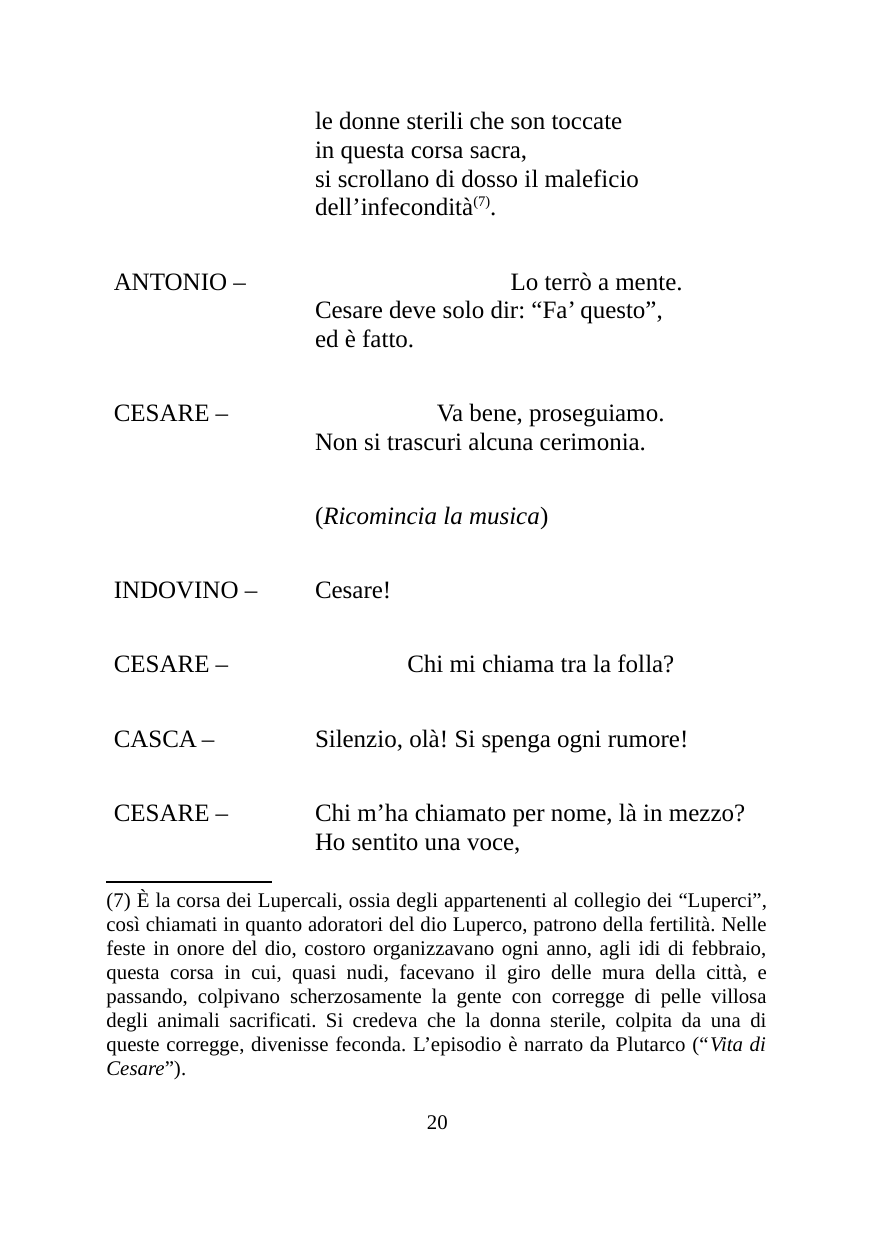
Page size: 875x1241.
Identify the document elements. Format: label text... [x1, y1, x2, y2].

table_cell Lo terrò a mente. Cesare deve solo dir: “Fa’ questo”, ed è fatto. [308, 267, 768, 398]
table_cell ANTONIO – [106, 267, 307, 398]
table_cell Cesare! [308, 575, 768, 649]
table_cell Va bene, proseguiamo. Non si trascuri alcuna cerimonia. [308, 398, 768, 501]
table_cell Silenzio, olà! Si spenga ogni rumore! [308, 724, 768, 798]
table_cell CASCA – [106, 724, 307, 798]
table_cell CESARE – [106, 398, 307, 501]
table_cell CESARE – [106, 650, 307, 724]
table_cell CESARE – [106, 798, 307, 855]
table_cell (Ricomincia la musica) [308, 501, 768, 575]
table_cell Chi mi chiama tra la folla? [308, 650, 768, 724]
table_cell [106, 106, 307, 267]
table_cell INDOVINO – [106, 575, 307, 649]
table_cell Chi m’ha chiamato per nome, là in mezzo? Ho sentito una voce, [308, 798, 768, 855]
table_cell le donne sterili che son toccate in questa corsa sacra, si scrollano di dosso il maleficio dell’infecondità. [308, 106, 768, 267]
table_cell [106, 501, 307, 575]
